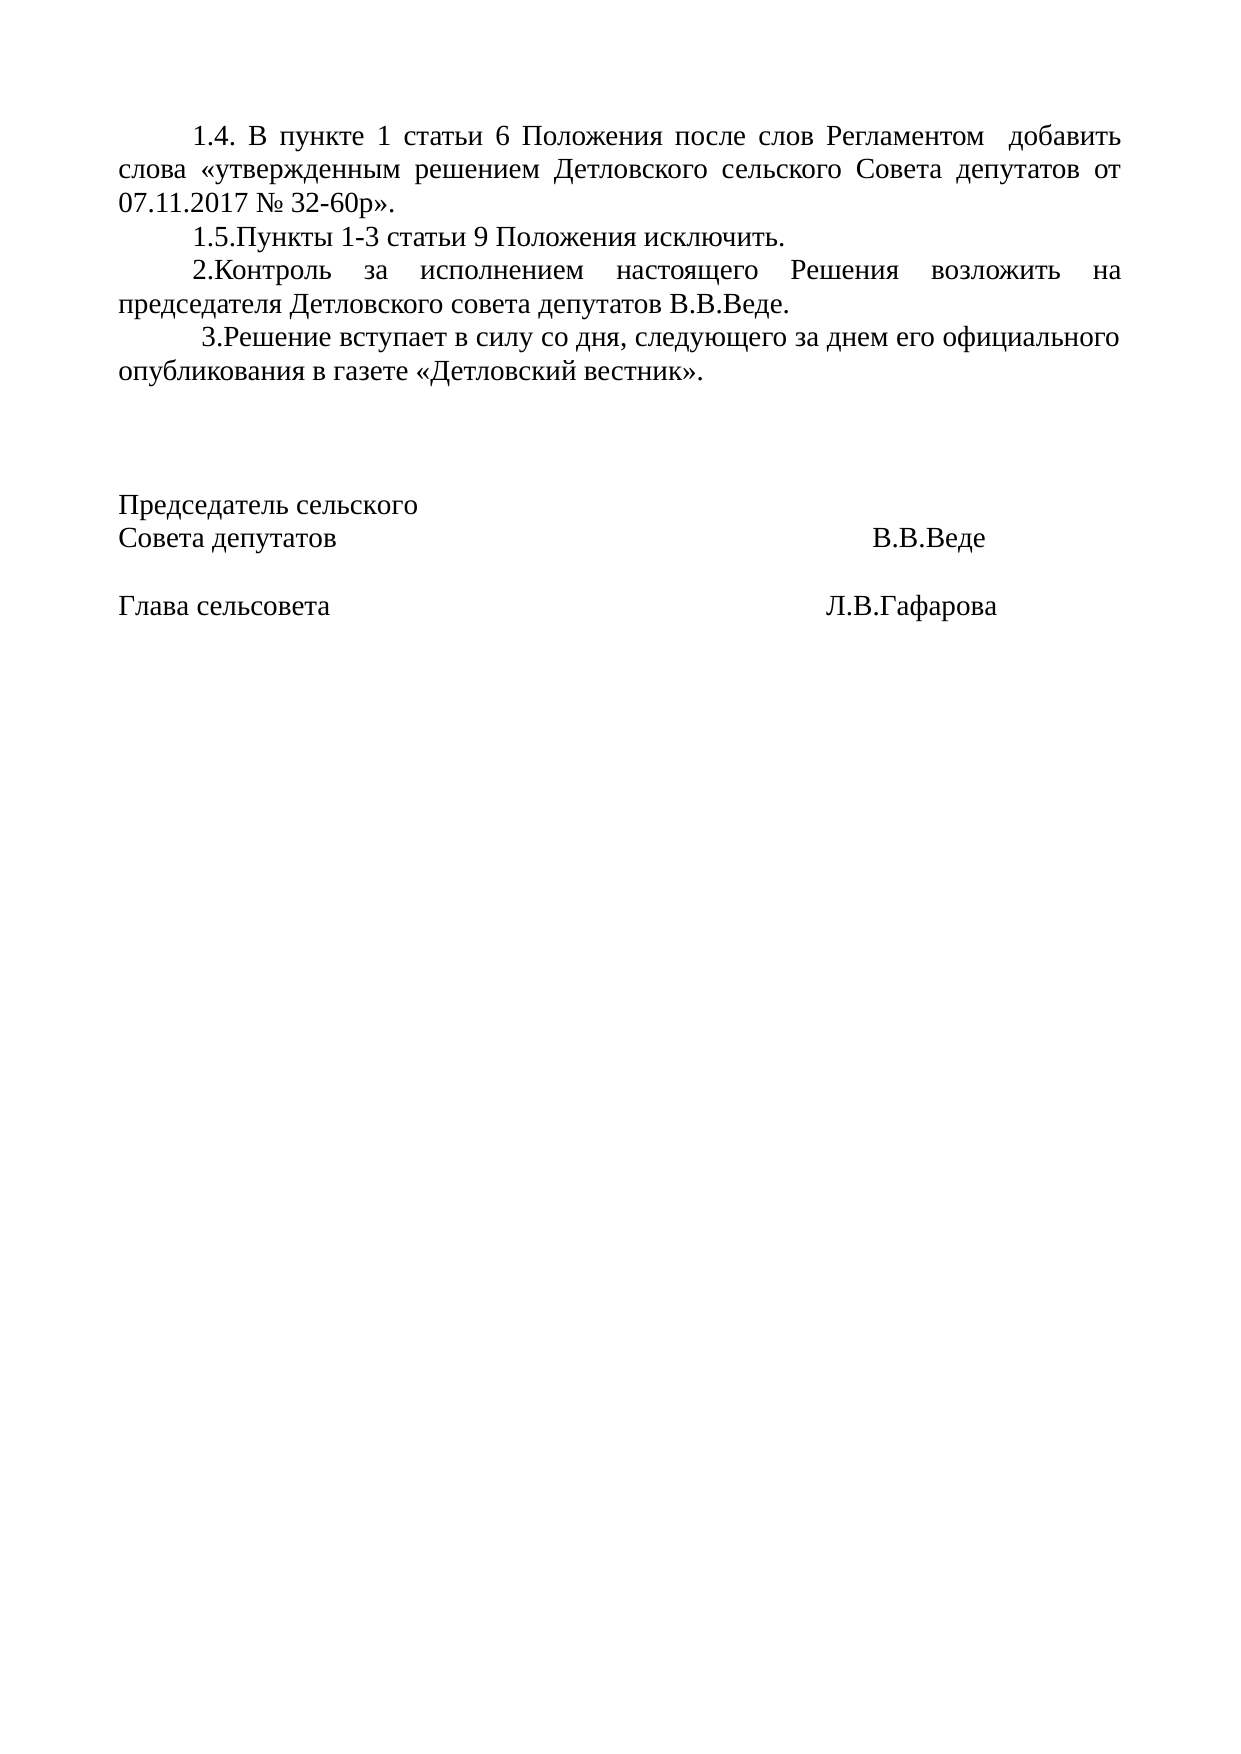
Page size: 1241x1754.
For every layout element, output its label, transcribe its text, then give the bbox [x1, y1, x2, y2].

text 3.Решение вступает в силу со дня, следующего за днем его официального опубликования в газете «Детловский вестник». [118, 319, 1122, 386]
text 2.Контроль за исполнением настоящего Решения возложить на председателя Детловского совета депутатов В.В.Веде. [118, 252, 1122, 319]
text Председатель сельского [118, 487, 1122, 521]
text Глава сельсовета Л.В.Гафарова [118, 588, 1122, 621]
text Совета депутатов В.В.Веде [118, 521, 1122, 588]
text 1.4. В пункте 1 статьи 6 Положения после слов Регламентом добавить слова «утвержденным решением Детловского сельского Совета депутатов от 07.11.2017 № 32-60р». [118, 118, 1122, 219]
text 1.5.Пункты 1-3 статьи 9 Положения исключить. [118, 219, 1122, 252]
